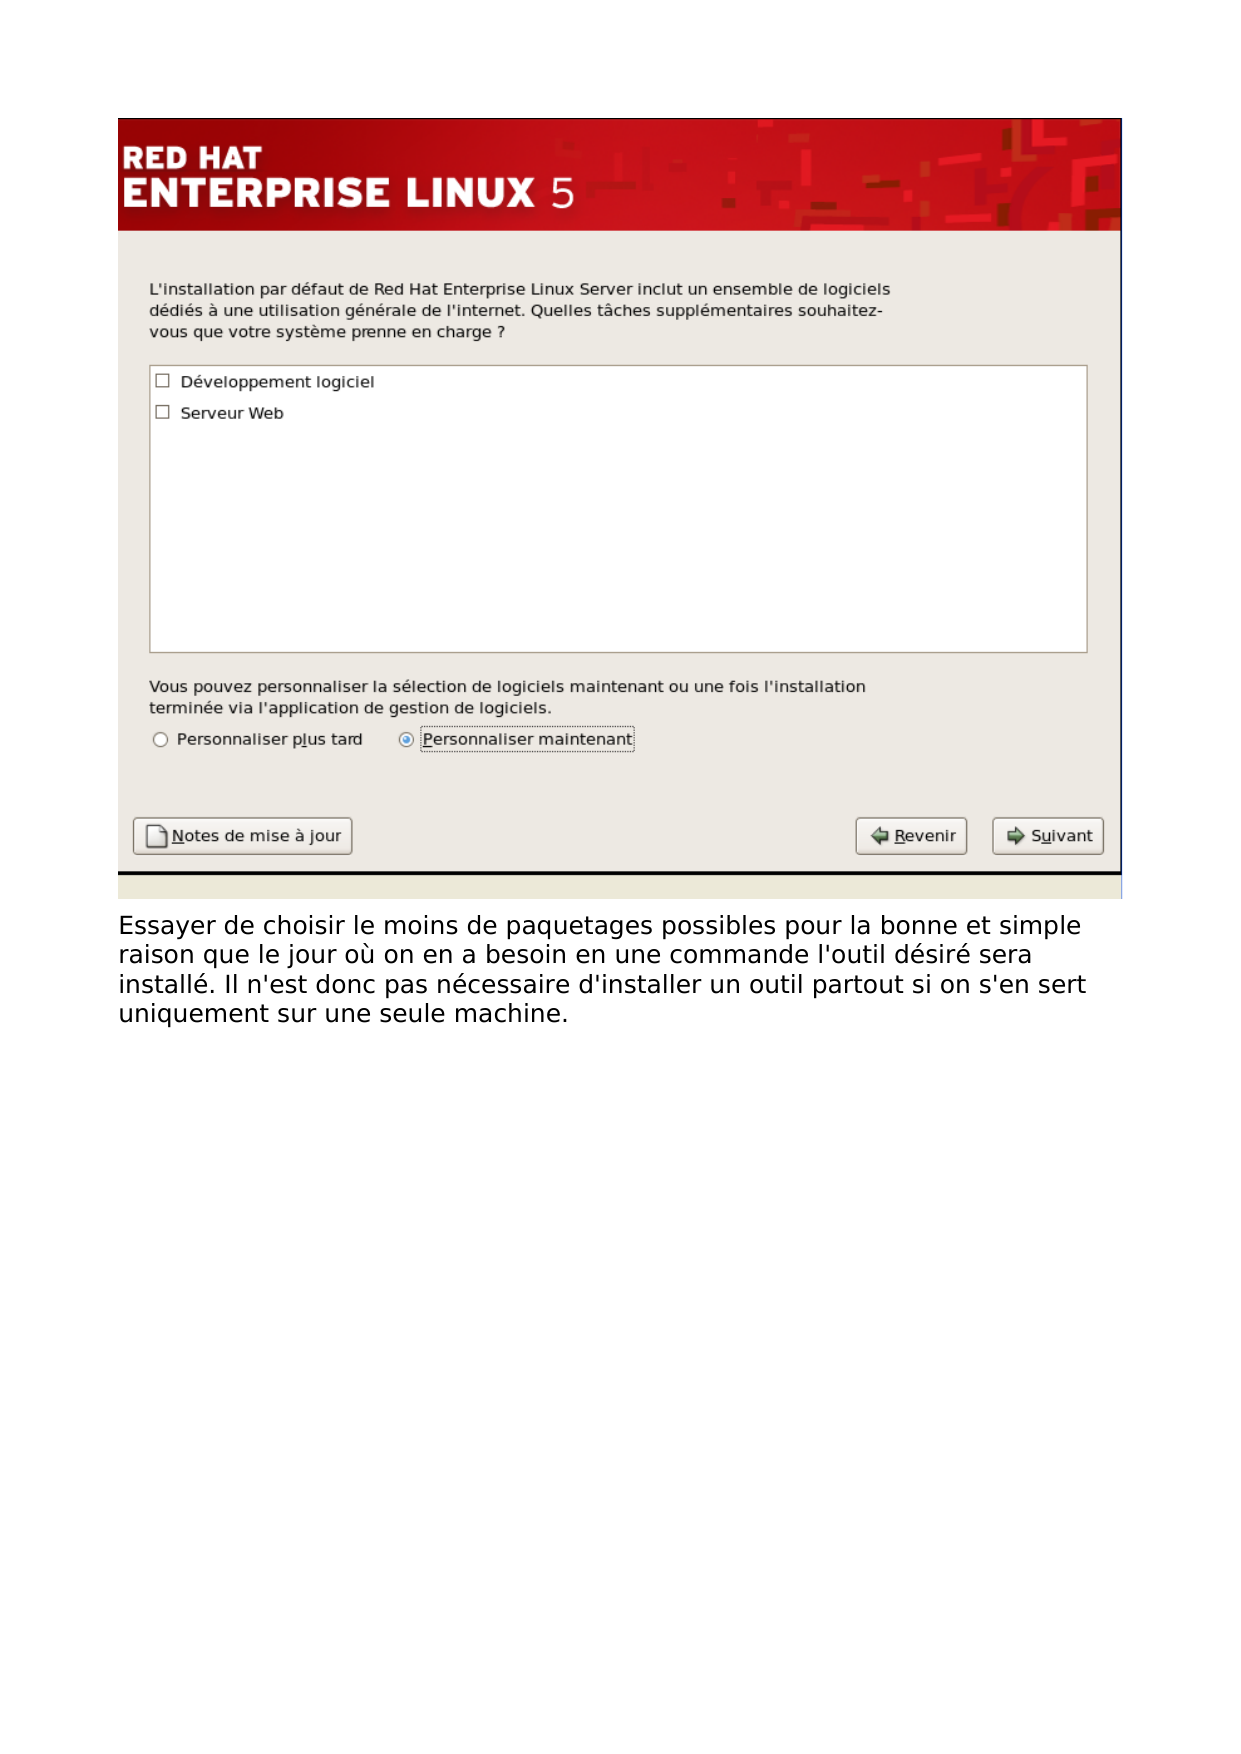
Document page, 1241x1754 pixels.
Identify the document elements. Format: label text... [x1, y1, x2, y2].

picture [118, 118, 1123, 899]
text Essayer de choisir le moins de paquetages possibles pour la bonne et simple raison que le jour où on en a besoin en une commande l'outil désiré sera installé. Il n'est donc pas nécessaire d'installer un outil partout si on s'en sert uniquement sur une seule machine. [118, 911, 1122, 1028]
